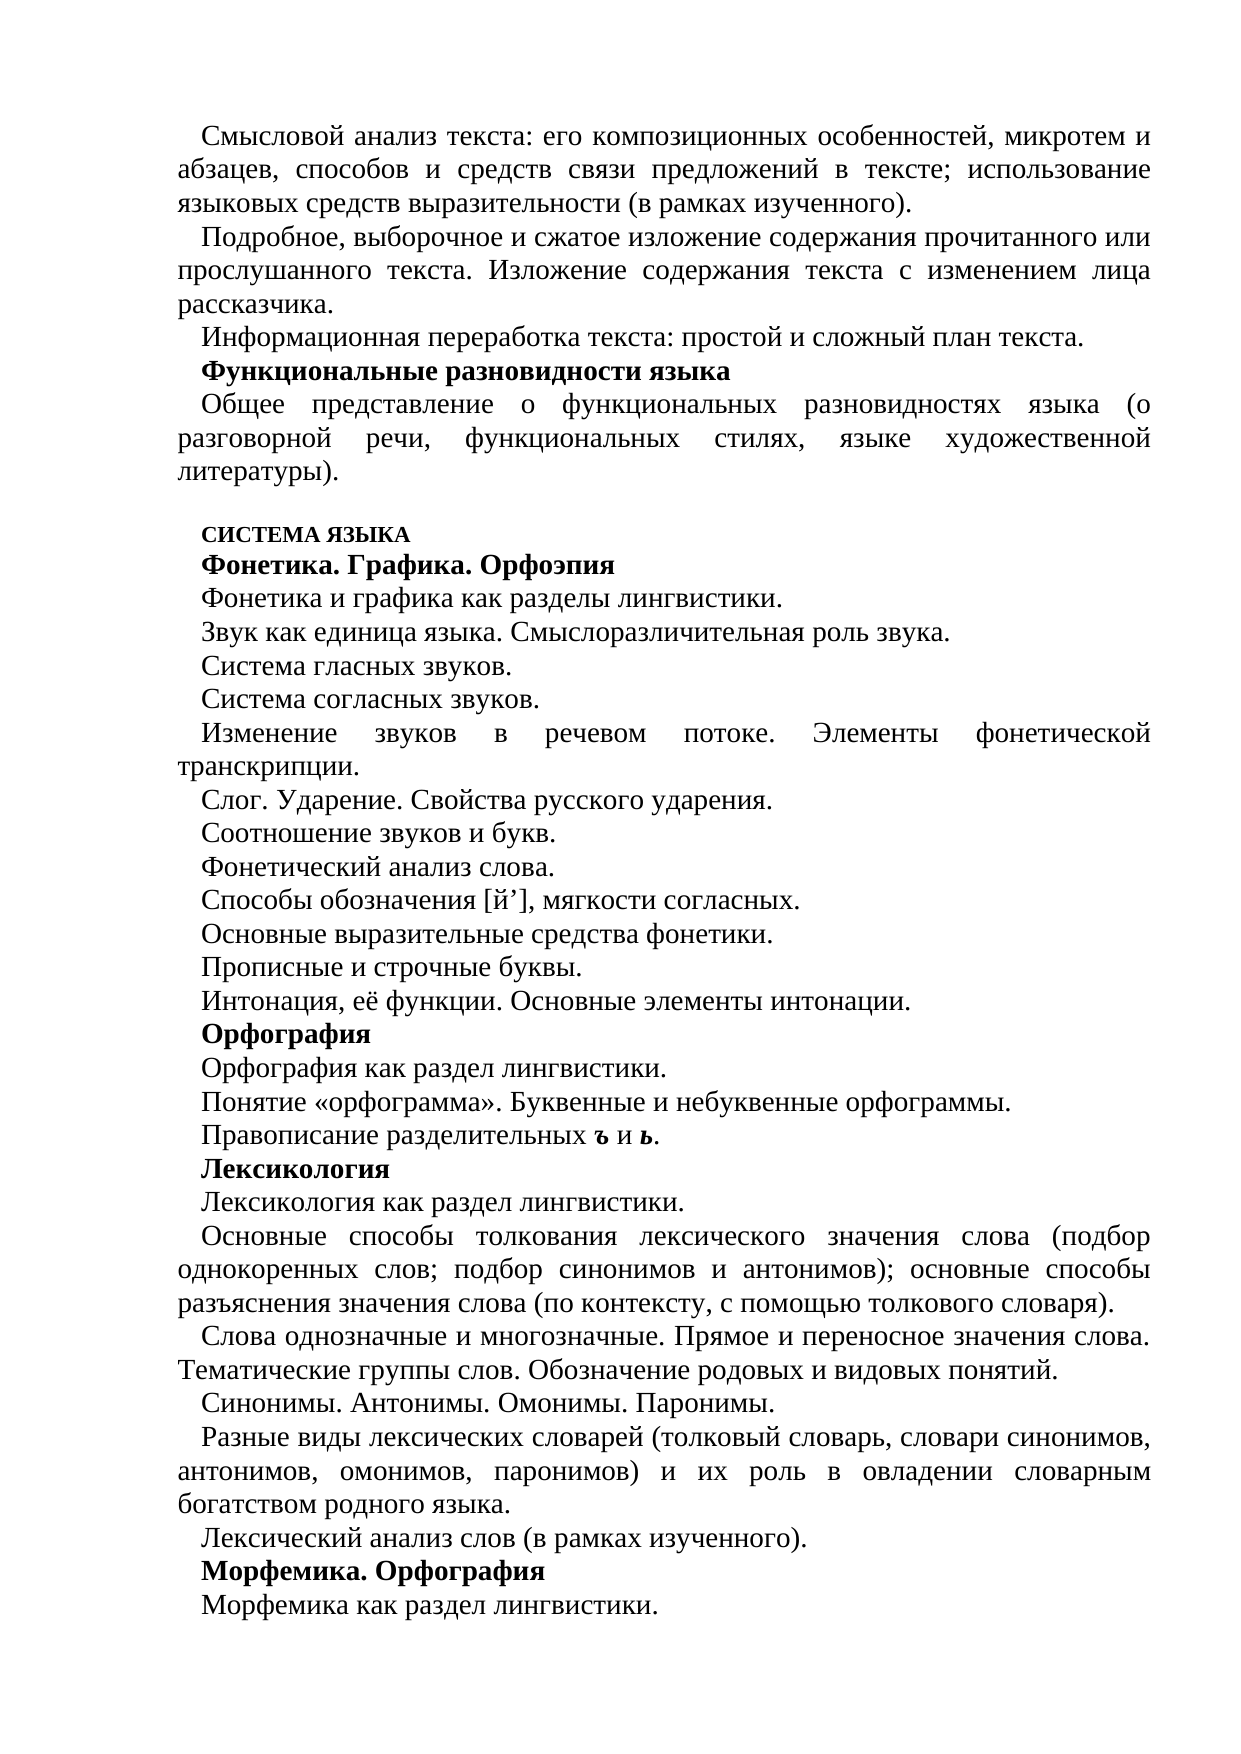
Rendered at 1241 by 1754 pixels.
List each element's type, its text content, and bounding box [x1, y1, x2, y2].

text Прописные и строчные буквы. [177, 949, 1152, 983]
text Система согласных звуков. [177, 681, 1152, 715]
text Интонация, её функции. Основные элементы интонации. [177, 983, 1152, 1017]
text Система гласных звуков. [177, 648, 1152, 681]
text Лексический анализ слов (в рамках изученного). [177, 1520, 1152, 1553]
text СИСТЕМА ЯЗЫКА [177, 521, 1152, 547]
text Способы обозначения [й’], мягкости согласных. [177, 882, 1152, 916]
text Фонетический анализ слова. [177, 849, 1152, 882]
text Общее представление о функциональных разновидностях языка (о разговорной речи, функциональных стилях, языке художественной литературы). [177, 386, 1152, 487]
text Подробное, выборочное и сжатое изложение содержания прочитанного или прослушанного текста. Изложение содержания текста с изменением лица рассказчика. [177, 219, 1152, 319]
text Соотношение звуков и букв. [177, 815, 1152, 849]
text Смысловой анализ текста: его композиционных особенностей, микротем и абзацев, способов и средств связи предложений в тексте; использование языковых средств выразительности (в рамках изученного). [177, 118, 1152, 219]
text Информационная переработка текста: простой и сложный план текста. [177, 319, 1152, 353]
text Морфемика как раздел лингвистики. [177, 1587, 1152, 1620]
text Разные виды лексических словарей (толковый словарь, словари синонимов, антонимов, омонимов, паронимов) и их роль в овладении словарным богатством родного языка. [177, 1419, 1152, 1520]
text Морфемика. Орфография [177, 1553, 1152, 1587]
text Основные способы толкования лексического значения слова (подбор однокоренных слов; подбор синонимов и антонимов); основные способы разъяснения значения слова (по контексту, с помощью толкового словаря). [177, 1218, 1152, 1318]
text Орфография как раздел лингвистики. [177, 1050, 1152, 1084]
text Слог. Ударение. Свойства русского ударения. [177, 782, 1152, 815]
text Слова однозначные и многозначные. Прямое и переносное значения слова. Тематические группы слов. Обозначение родовых и видовых понятий. [177, 1318, 1152, 1386]
text Звук как единица языка. Смыслоразличительная роль звука. [177, 614, 1152, 648]
text Понятие «орфограмма». Буквенные и небуквенные орфограммы. [177, 1084, 1152, 1117]
text Правописание разделительных ъ и ь. [177, 1117, 1152, 1151]
text Лексикология как раздел лингвистики. [177, 1184, 1152, 1218]
text Функциональные разновидности языка [177, 353, 1152, 386]
text Орфография [177, 1017, 1152, 1050]
text Синонимы. Антонимы. Омонимы. Паронимы. [177, 1386, 1152, 1419]
text Лексикология [177, 1151, 1152, 1184]
text Основные выразительные средства фонетики. [177, 916, 1152, 949]
text Фонетика и графика как разделы лингвистики. [177, 581, 1152, 614]
text Изменение звуков в речевом потоке. Элементы фонетической транскрипции. [177, 715, 1152, 782]
text Фонетика. Графика. Орфоэпия [177, 547, 1152, 581]
